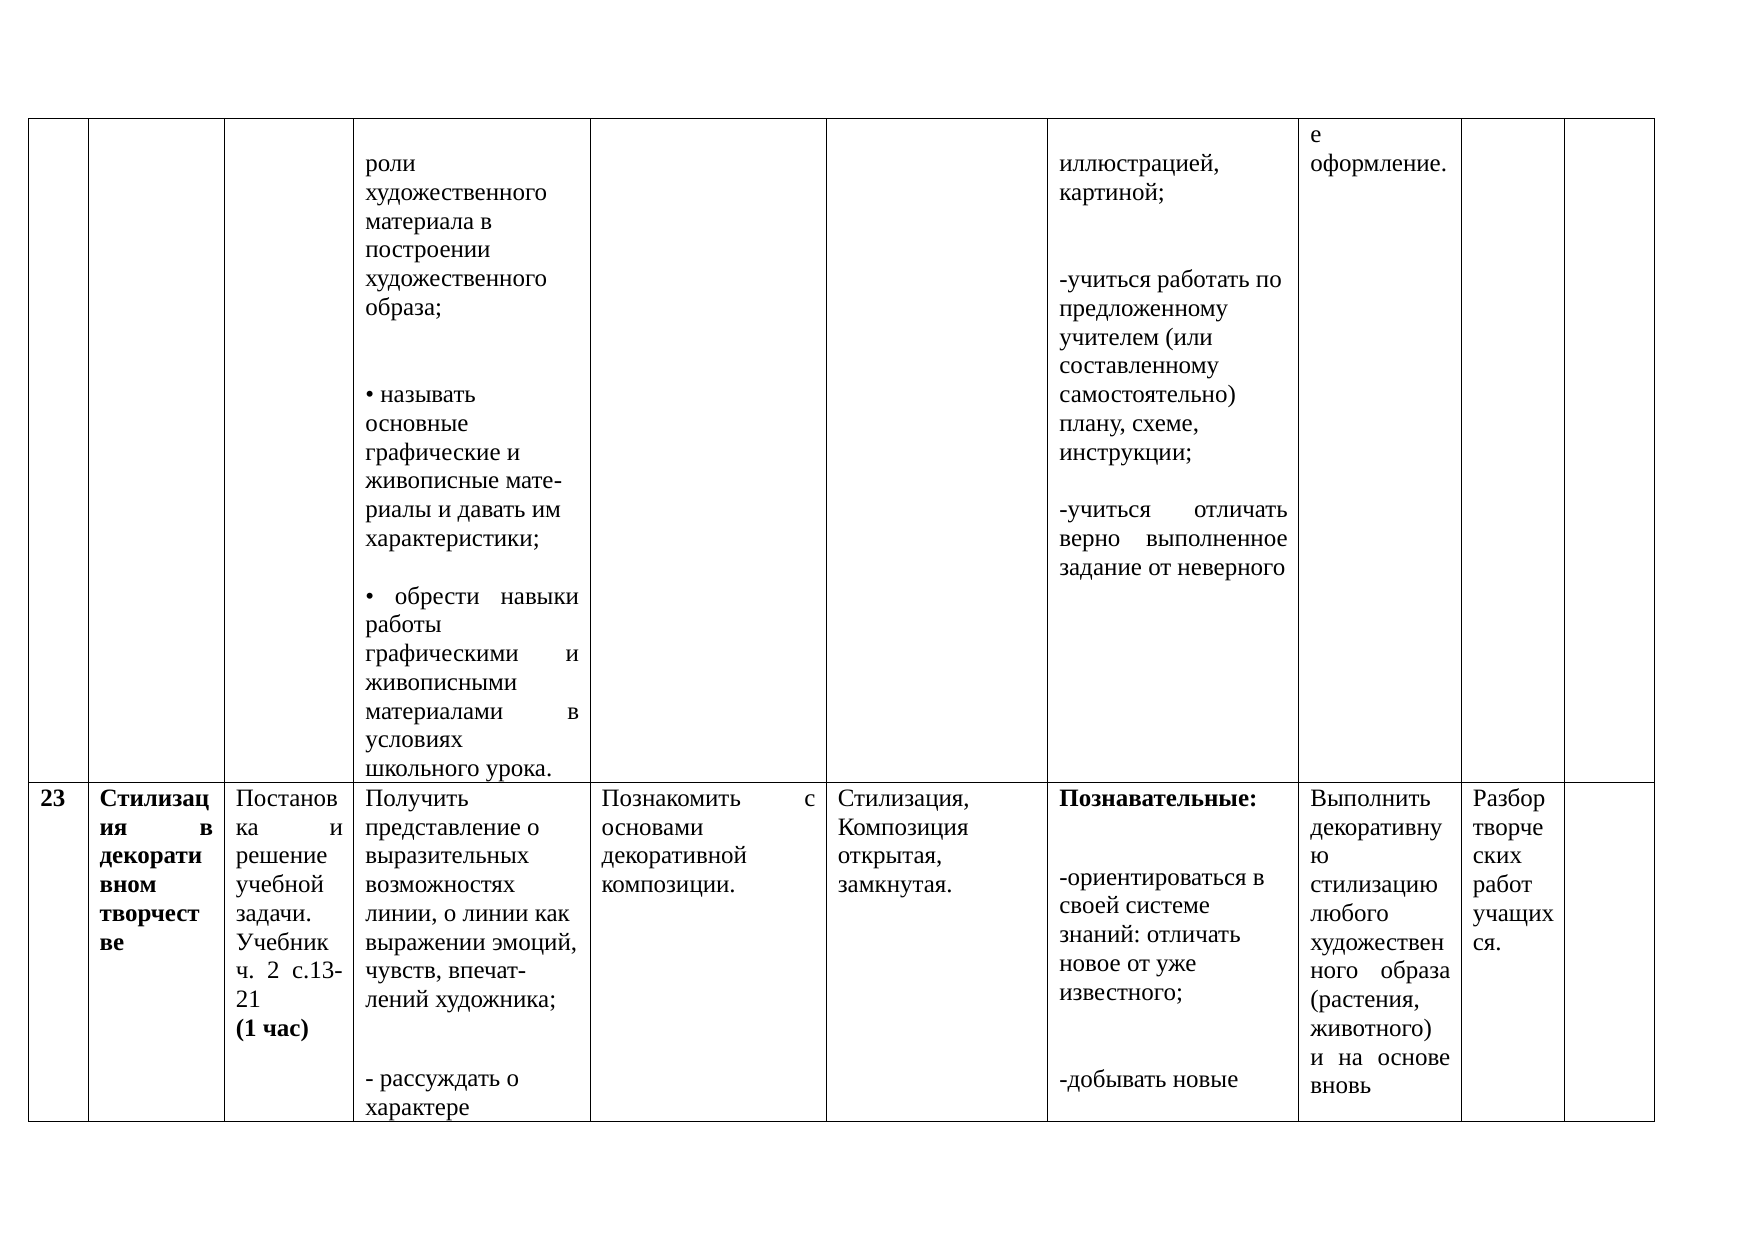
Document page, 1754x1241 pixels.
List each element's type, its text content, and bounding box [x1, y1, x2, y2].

table_cell Получить представление о выразительных возможно­стях линии, о линии как выражении эмоций, чувств, впечат­лений художника; - рассуждать о характере [354, 783, 590, 1121]
table_cell [827, 119, 1047, 782]
table_cell [591, 119, 826, 782]
table_cell [1565, 119, 1654, 782]
table_cell [89, 119, 224, 782]
table_cell Постановка и решение учебной задачи. Учебник ч. 2 с.13-21 (1 час) [225, 783, 353, 1121]
table_cell Выполнить декоративную стилизацию любого художественного образа (растения, животного) и на основе вновь [1299, 783, 1461, 1121]
table_cell [1565, 783, 1654, 1121]
table_cell 23 [29, 783, 88, 1121]
table_cell Разбор творческих работ учащихся. [1462, 783, 1564, 1121]
table_cell роли художественного матери­ала в построении художественного образа; • называть основные графические и живописные мате­риалы и давать им характеристики; • обрести навыки работы графическими и живописными материалами в условиях школьного урока. [354, 119, 590, 782]
table_cell [225, 119, 353, 782]
table_cell Стилизация в декоративном творчестве [89, 783, 224, 1121]
table_cell [29, 119, 88, 782]
table_cell е оформление. [1299, 119, 1461, 782]
table_cell Стилизация, Композиция открытая, замкнутая. [827, 783, 1047, 1121]
table_cell иллюстрацией, картиной; -учиться работать по предложенному учителем (или составленному самостоятельно) плану, схеме, инструкции; -учиться отличать верно выполненное задание от неверного [1048, 119, 1298, 782]
table_cell Познакомить с основами декоративной композиции. [591, 783, 826, 1121]
table_cell Познавательные: -ориентироваться в своей системе знаний: отличать новое от уже известного; -добывать новые [1048, 783, 1298, 1121]
table_cell [1462, 119, 1564, 782]
